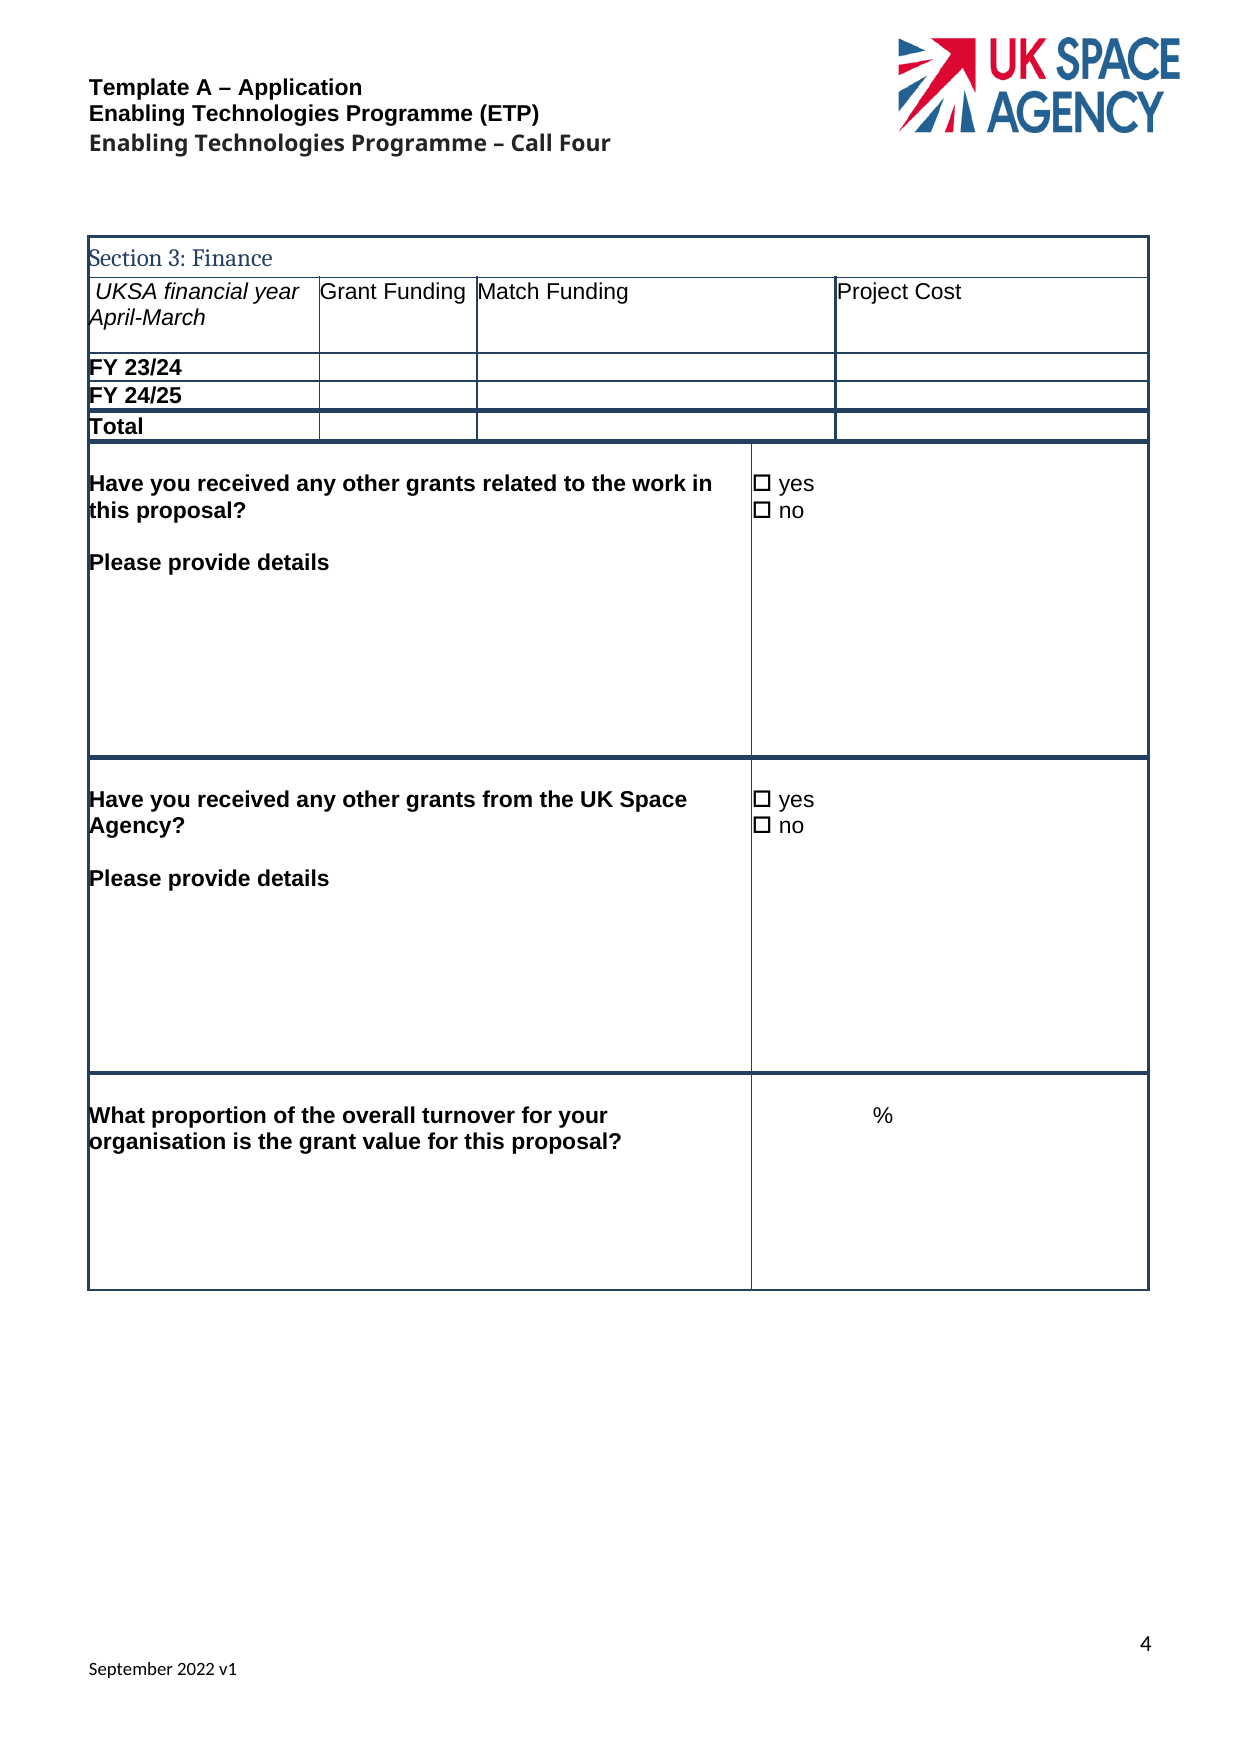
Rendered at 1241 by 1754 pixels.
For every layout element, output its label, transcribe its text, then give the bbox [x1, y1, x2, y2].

table_cell [478, 413, 834, 439]
table_cell FY 23/24 [90, 354, 319, 380]
table_cell UKSA financial year April-March [90, 278, 319, 352]
table_cell [478, 354, 834, 380]
table_cell  yes  no [752, 760, 1147, 1071]
table_cell  yes  no [752, 444, 1147, 755]
table_cell FY 24/25 [90, 382, 319, 408]
table_cell [320, 354, 476, 380]
table_cell Total [90, 413, 319, 439]
table_header Section 3: Finance [90, 238, 1147, 276]
table_cell Have you received any other grants related to the work in this proposal? Please provide details [90, 444, 751, 755]
table_cell Have you received any other grants from the UK Space Agency? Please provide details [90, 760, 751, 1071]
table_cell Match Funding [478, 278, 834, 352]
table_cell [837, 382, 1147, 408]
table_cell [320, 413, 476, 439]
table_cell [837, 354, 1147, 380]
table_cell Project Cost [837, 278, 1147, 352]
table_cell What proportion of the overall turnover for your organisation is the grant value for this proposal? [90, 1075, 751, 1289]
table_cell Grant Funding [320, 278, 476, 352]
table_cell [478, 382, 834, 408]
table_cell [320, 382, 476, 408]
table_cell % [752, 1075, 1147, 1289]
table_cell [837, 413, 1147, 439]
